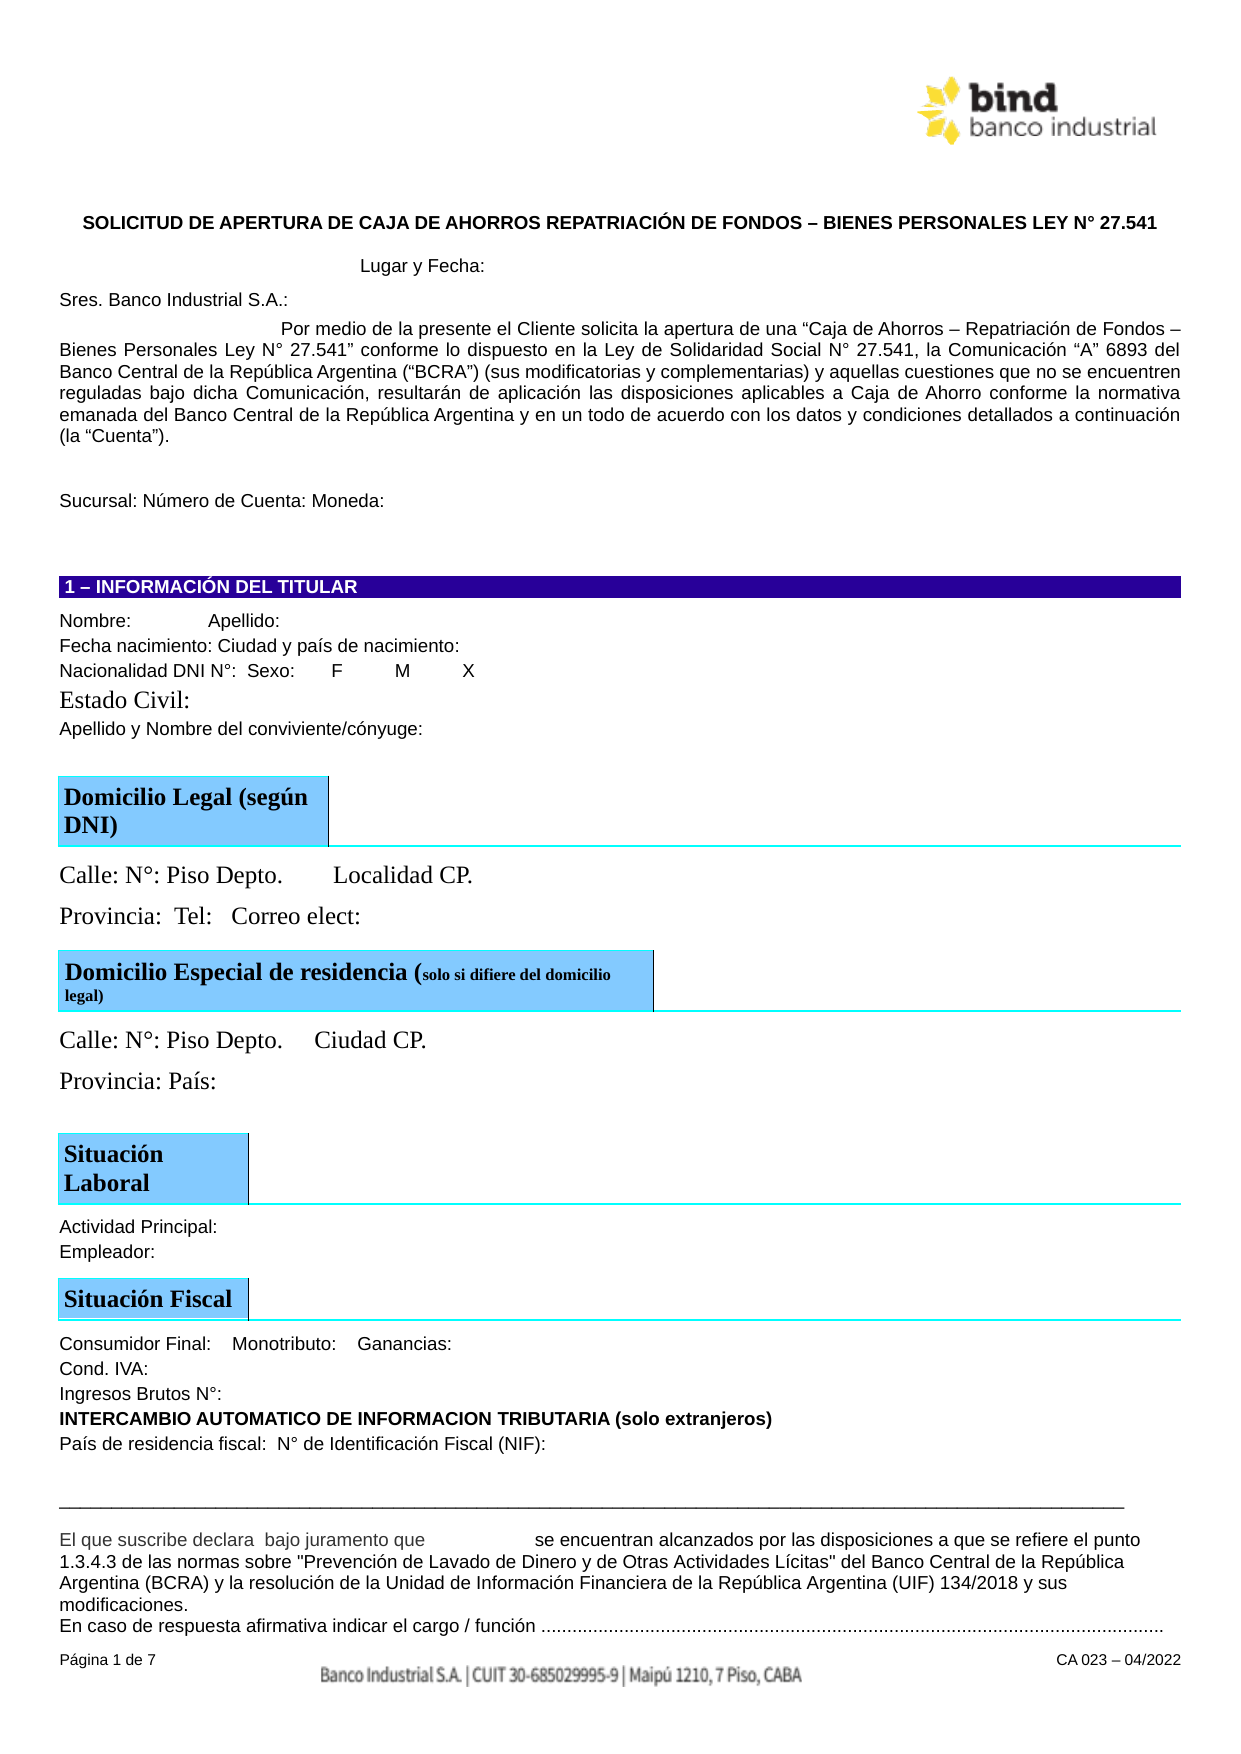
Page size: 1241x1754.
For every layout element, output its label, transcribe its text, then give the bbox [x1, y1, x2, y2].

text Empleador: [59, 1241, 1181, 1262]
text INTERCAMBIO AUTOMATICO DE INFORMACION TRIBUTARIA (solo extranjeros) [59, 1407, 1181, 1429]
text Nacionalidad DNI N°: Sexo: F M X [59, 660, 1181, 681]
table_header Domicilio Legal (según DNI) [59, 777, 328, 845]
table_header Situación Fiscal [59, 1279, 248, 1318]
text Estado Civil: [59, 685, 1181, 713]
text Apellido y Nombre del conviviente/cónyuge: [59, 718, 1181, 739]
text Lugar y Fecha: [59, 255, 1181, 276]
text Por medio de la presente el Cliente solicita la apertura de una “Caja de Ahorros – Repatriación de Fondos – Bienes Personales Ley N° 27.541” conforme lo dispuesto en la Ley de Solidaridad Social N° 27.541, la Comunicación “A” 6893 del Banco Central de la República Argentina (“BCRA”) (sus modificatorias y complementarias) y aquellas cuestiones que no se encuentren reguladas bajo dicha Comunicación, resultarán de aplicación las disposiciones aplicables a Caja de Ahorro conforme la normativa emanada del Banco Central de la República Argentina y en un todo de acuerdo con los datos y condiciones detallados a continuación (la “Cuenta”). [59, 317, 1181, 447]
text Nombre: Apellido: [59, 610, 1181, 632]
text Provincia: País: [59, 1066, 1181, 1095]
table_header Domicilio Especial de residencia (solo si difiere del domicilio legal) [59, 951, 653, 1010]
table_header [249, 1279, 1181, 1318]
text Actividad Principal: [59, 1216, 1181, 1237]
text Provincia: Tel: Correo elect: [59, 901, 1181, 930]
table_header Situación Laboral [59, 1134, 248, 1203]
text Calle: N°: Piso Depto. Ciudad CP. [59, 1025, 1181, 1053]
text 1 – INFORMACIÓN DEL TITULAR [59, 576, 1181, 598]
text Ingresos Brutos N°: [59, 1383, 1181, 1404]
table_header [249, 1134, 1181, 1203]
text ______________________________________________________________________________________________________ [59, 1488, 1181, 1510]
text Cond. IVA: [59, 1358, 1181, 1379]
text Sucursal: Número de Cuenta: Moneda: [59, 490, 1181, 512]
text País de residencia fiscal: N° de Identificación Fiscal (NIF): [59, 1432, 1181, 1454]
table_header [654, 951, 1181, 1010]
text El que suscribe declara bajo juramento que se encuentran alcanzados por las disposiciones a que se refiere el punto 1.3.4.3 de las normas sobre "Prevención de Lavado de Dinero y de Otras Actividades Lícitas" del Banco Central de la República Argentina (BCRA) y la resolución de la Unidad de Información Financiera de la República Argentina (UIF) 134/2018 y sus modificaciones. [59, 1529, 1181, 1615]
text Sres. Banco Industrial S.A.: [59, 289, 1181, 310]
text SOLICITUD DE APERTURA DE CAJA DE AHORROS REPATRIACIÓN DE FONDOS – BIENES PERSONALES LEY N° 27.541 [59, 212, 1181, 233]
text Consumidor Final: Monotributo: Ganancias: [59, 1333, 1181, 1355]
table_header [329, 777, 1181, 845]
text Fecha nacimiento: Ciudad y país de nacimiento: [59, 635, 1181, 657]
text Calle: N°: Piso Depto. Localidad CP. [59, 860, 1181, 888]
text En caso de respuesta afirmativa indicar el cargo / función ........................................................................................................................ [59, 1615, 1181, 1637]
